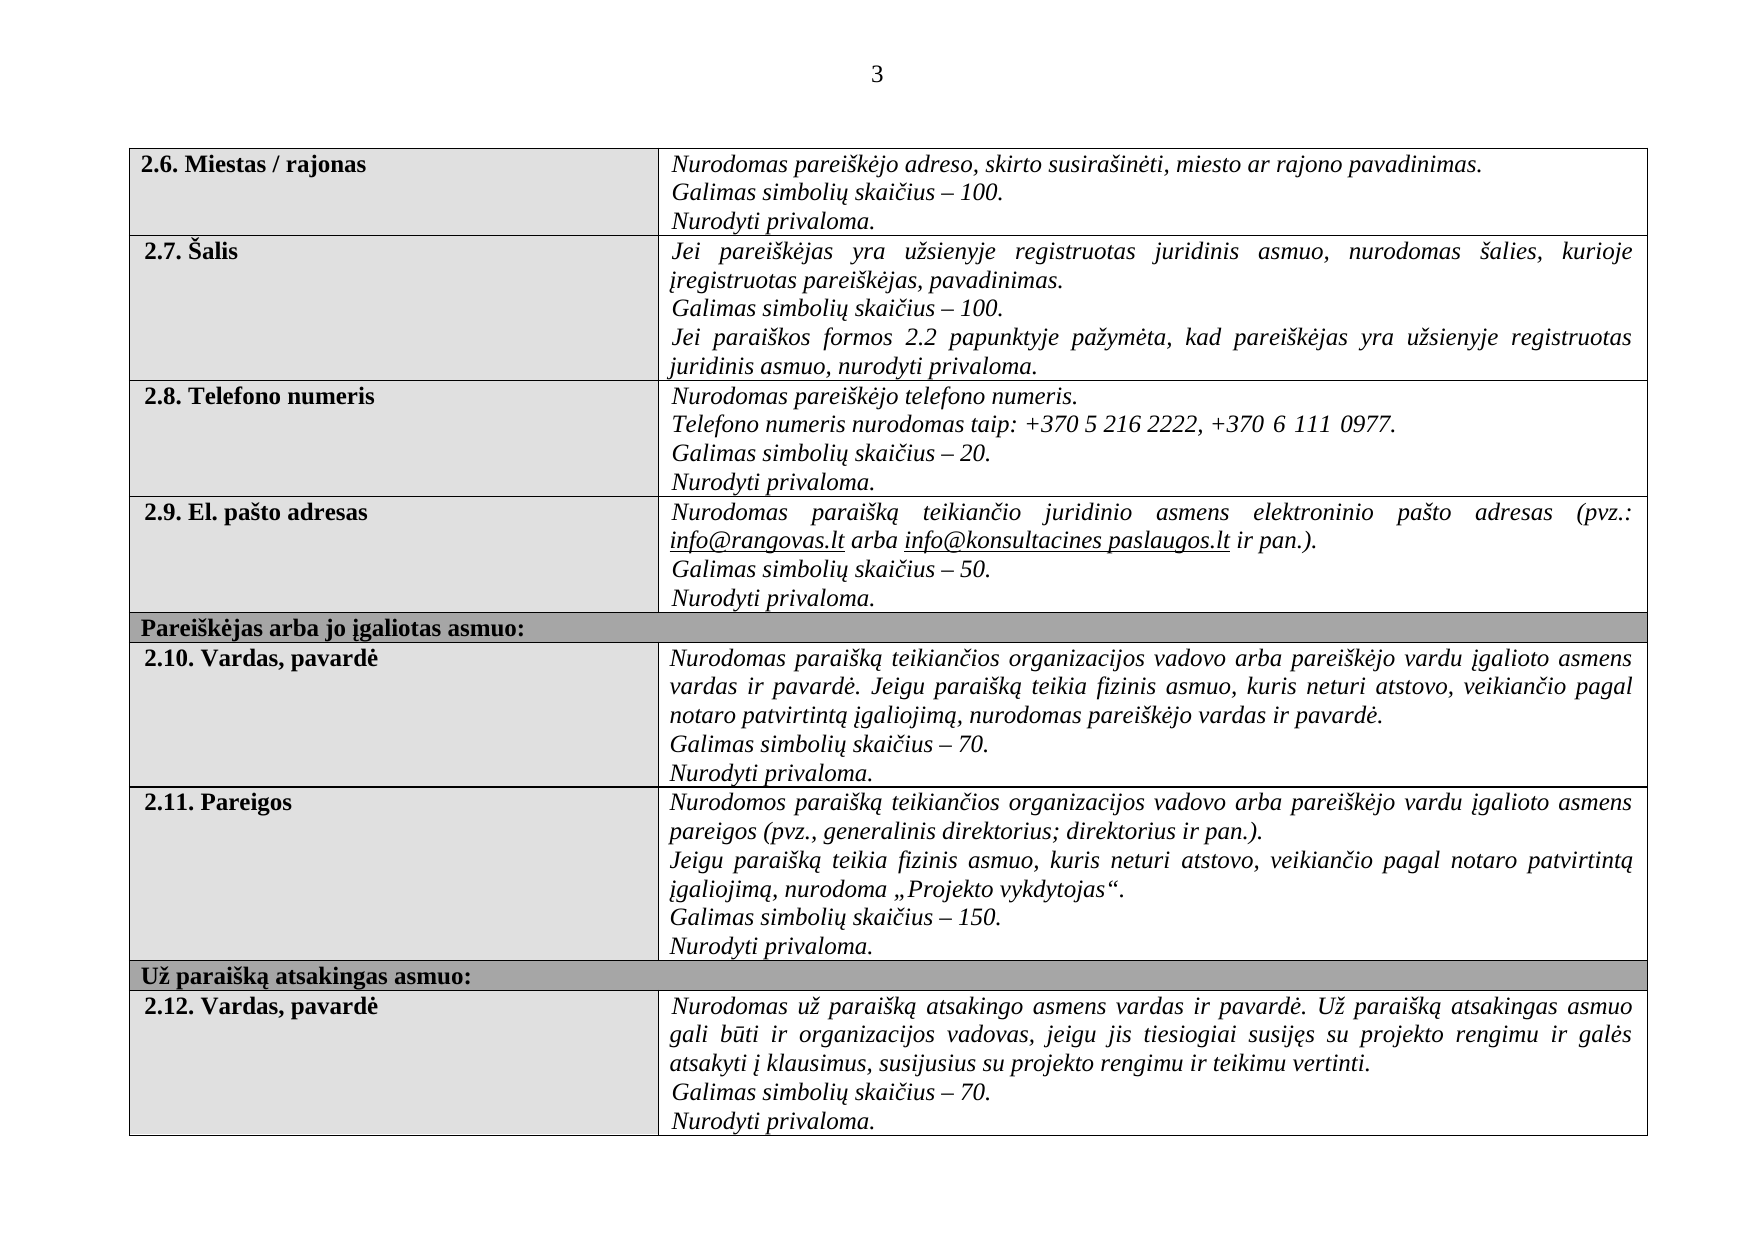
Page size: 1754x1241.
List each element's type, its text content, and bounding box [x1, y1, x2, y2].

table_cell 2.10. Vardas, pavardė [130, 643, 658, 786]
table_cell 2.11. Pareigos [130, 788, 658, 960]
table_cell Nurodomas pareiškėjo adreso, skirto susirašinėti, miesto ar rajono pavadinimas. Galimas simbolių skaičius – 100. Nurodyti privaloma. [659, 149, 1647, 235]
table_cell Pareiškėjas arba jo įgaliotas asmuo: [130, 613, 1647, 642]
table_cell 2.12. Vardas, pavardė [130, 991, 658, 1134]
table_cell 2.6. Miestas / rajonas [130, 149, 658, 235]
table_cell Nurodomos paraišką teikiančios organizacijos vadovo arba pareiškėjo vardu įgalioto asmens pareigos (pvz., generalinis direktorius; direktorius ir pan.). Jeigu paraišką teikia fizinis asmuo, kuris neturi atstovo, veikiančio pagal notaro patvirtintą įgaliojimą, nurodoma „Projekto vykdytojas“. Galimas simbolių skaičius – 150. Nurodyti privaloma. [659, 788, 1647, 960]
table_cell Nurodomas už paraišką atsakingo asmens vardas ir pavardė. Už paraišką atsakingas asmuo gali būti ir organizacijos vadovas, jeigu jis tiesiogiai susijęs su projekto rengimu ir galės atsakyti į klausimus, susijusius su projekto rengimu ir teikimu vertinti. Galimas simbolių skaičius – 70. Nurodyti privaloma. [659, 991, 1647, 1134]
table_cell Už paraišką atsakingas asmuo: [130, 961, 1647, 990]
table_cell Nurodomas pareiškėjo telefono numeris. Telefono numeris nurodomas taip: +370 5 216 2222, +370 6 111 0977. Galimas simbolių skaičius – 20. Nurodyti privaloma. [659, 381, 1647, 496]
table_cell Nurodomas paraišką teikiančio juridinio asmens elektroninio pašto adresas (pvz.: info@rangovas.lt arba info@konsultacines paslaugos.lt ir pan.). Galimas simbolių skaičius – 50. Nurodyti privaloma. [659, 497, 1647, 612]
table_cell 2.8. Telefono numeris [130, 381, 658, 496]
table_cell 2.7. Šalis [130, 236, 658, 380]
table_cell Jei pareiškėjas yra užsienyje registruotas juridinis asmuo, nurodomas šalies, kurioje įregistruotas pareiškėjas, pavadinimas. Galimas simbolių skaičius – 100. Jei paraiškos formos 2.2 papunktyje pažymėta, kad pareiškėjas yra užsienyje registruotas juridinis asmuo, nurodyti privaloma. [659, 236, 1647, 380]
table_cell 2.9. El. pašto adresas [130, 497, 658, 612]
table_cell Nurodomas paraišką teikiančios organizacijos vadovo arba pareiškėjo vardu įgalioto asmens vardas ir pavardė. Jeigu paraišką teikia fizinis asmuo, kuris neturi atstovo, veikiančio pagal notaro patvirtintą įgaliojimą, nurodomas pareiškėjo vardas ir pavardė. Galimas simbolių skaičius – 70. Nurodyti privaloma. [659, 643, 1647, 786]
